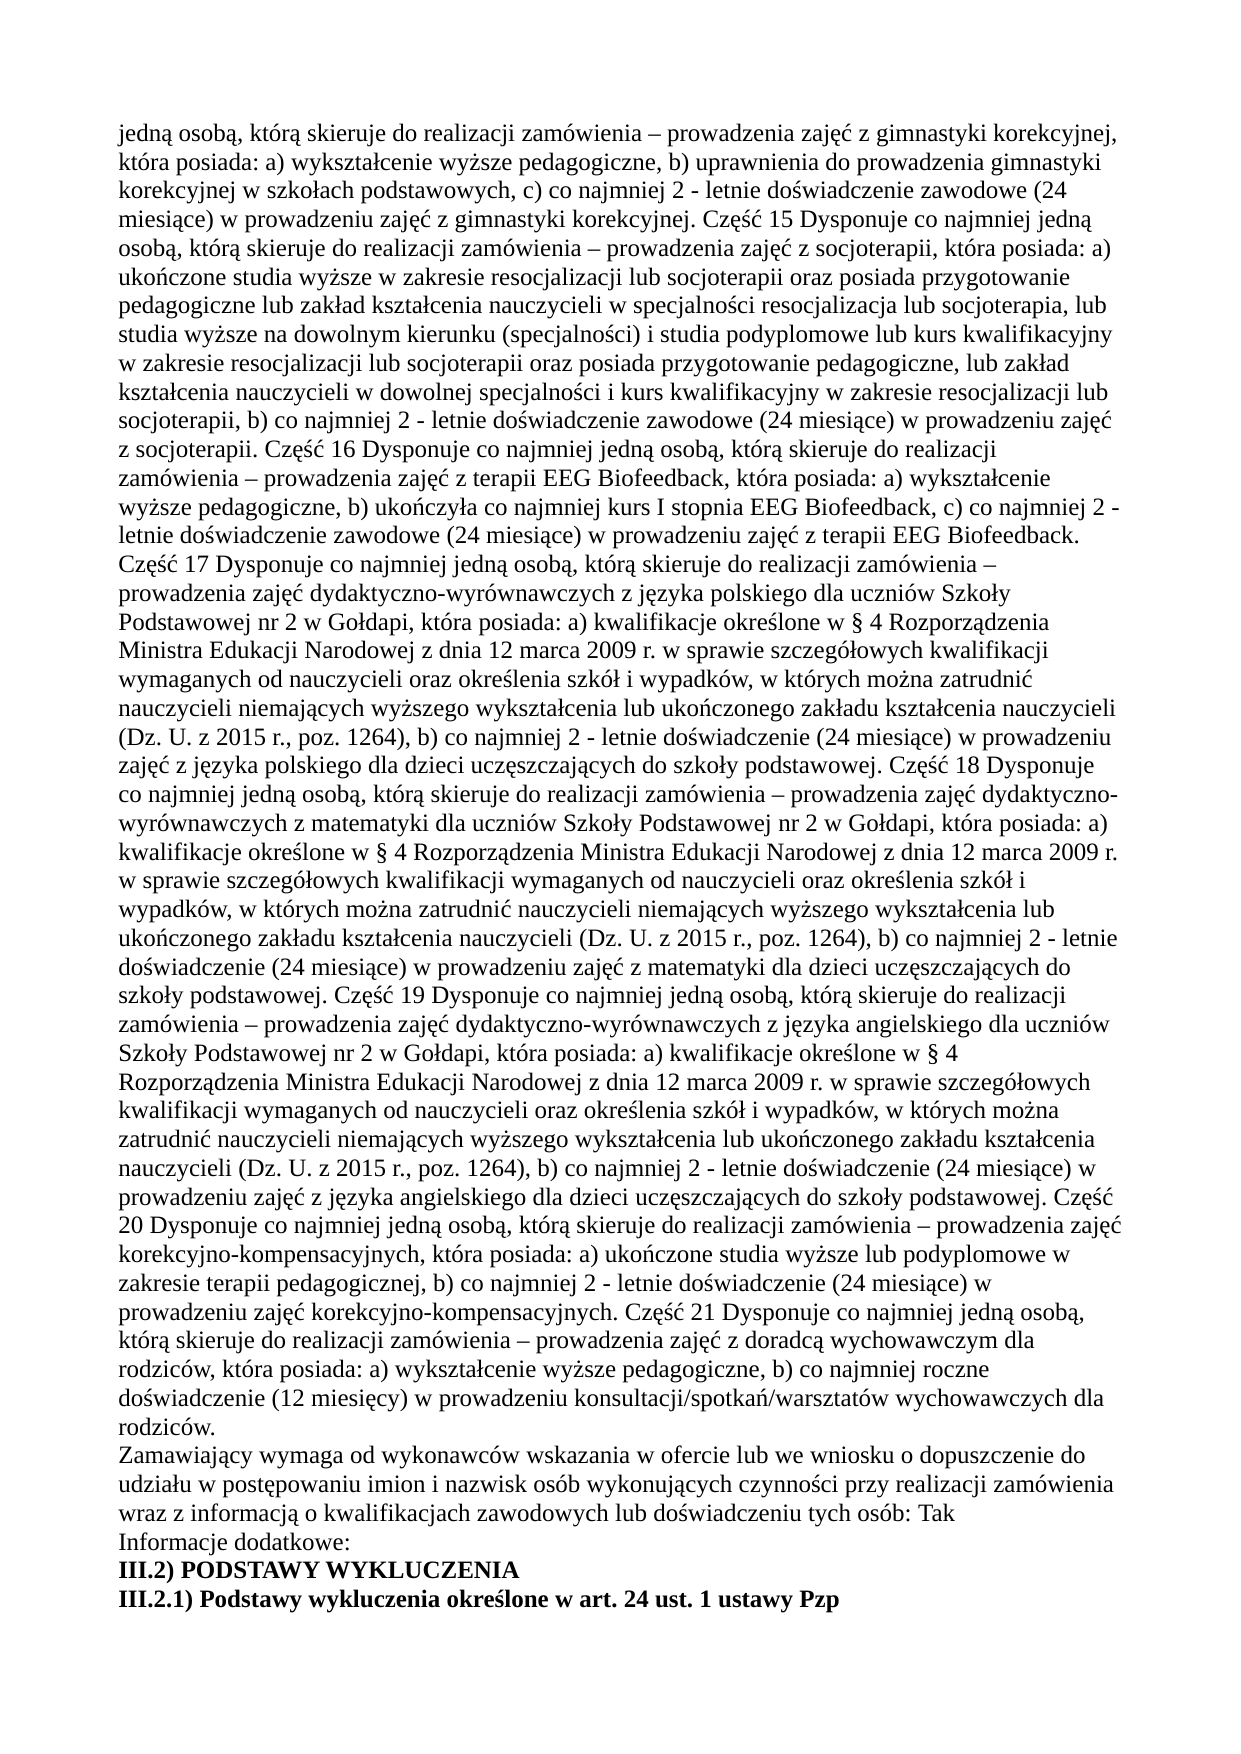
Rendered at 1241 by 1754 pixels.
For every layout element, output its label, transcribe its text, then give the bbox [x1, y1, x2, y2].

text jedną osobą, którą skieruje do realizacji zamówienia – prowadzenia zajęć z gimnastyki korekcyjnej, która posiada: a) wykształcenie wyższe pedagogiczne, b) uprawnienia do prowadzenia gimnastyki korekcyjnej w szkołach podstawowych, c) co najmniej 2 - letnie doświadczenie zawodowe (24 miesiące) w prowadzeniu zajęć z gimnastyki korekcyjnej. Część 15 Dysponuje co najmniej jedną osobą, którą skieruje do realizacji zamówienia – prowadzenia zajęć z socjoterapii, która posiada: a) ukończone studia wyższe w zakresie resocjalizacji lub socjoterapii oraz posiada przygotowanie pedagogiczne lub zakład kształcenia nauczycieli w specjalności resocjalizacja lub socjoterapia, lub studia wyższe na dowolnym kierunku (specjalności) i studia podyplomowe lub kurs kwalifikacyjny w zakresie resocjalizacji lub socjoterapii oraz posiada przygotowanie pedagogiczne, lub zakład kształcenia nauczycieli w dowolnej specjalności i kurs kwalifikacyjny w zakresie resocjalizacji lub socjoterapii, b) co najmniej 2 - letnie doświadczenie zawodowe (24 miesiące) w prowadzeniu zajęć z socjoterapii. Część 16 Dysponuje co najmniej jedną osobą, którą skieruje do realizacji zamówienia – prowadzenia zajęć z terapii EEG Biofeedback, która posiada: a) wykształcenie wyższe pedagogiczne, b) ukończyła co najmniej kurs I stopnia EEG Biofeedback, c) co najmniej 2 - letnie doświadczenie zawodowe (24 miesiące) w prowadzeniu zajęć z terapii EEG Biofeedback. Część 17 Dysponuje co najmniej jedną osobą, którą skieruje do realizacji zamówienia – prowadzenia zajęć dydaktyczno-wyrównawczych z języka polskiego dla uczniów Szkoły Podstawowej nr 2 w Gołdapi, która posiada: a) kwalifikacje określone w § 4 Rozporządzenia Ministra Edukacji Narodowej z dnia 12 marca 2009 r. w sprawie szczegółowych kwalifikacji wymaganych od nauczycieli oraz określenia szkół i wypadków, w których można zatrudnić nauczycieli niemających wyższego wykształcenia lub ukończonego zakładu kształcenia nauczycieli (Dz. U. z 2015 r., poz. 1264), b) co najmniej 2 - letnie doświadczenie (24 miesiące) w prowadzeniu zajęć z języka polskiego dla dzieci uczęszczających do szkoły podstawowej. Część 18 Dysponuje co najmniej jedną osobą, którą skieruje do realizacji zamówienia – prowadzenia zajęć dydaktyczno-wyrównawczych z matematyki dla uczniów Szkoły Podstawowej nr 2 w Gołdapi, która posiada: a) kwalifikacje określone w § 4 Rozporządzenia Ministra Edukacji Narodowej z dnia 12 marca 2009 r. w sprawie szczegółowych kwalifikacji wymaganych od nauczycieli oraz określenia szkół i wypadków, w których można zatrudnić nauczycieli niemających wyższego wykształcenia lub ukończonego zakładu kształcenia nauczycieli (Dz. U. z 2015 r., poz. 1264), b) co najmniej 2 - letnie doświadczenie (24 miesiące) w prowadzeniu zajęć z matematyki dla dzieci uczęszczających do szkoły podstawowej. Część 19 Dysponuje co najmniej jedną osobą, którą skieruje do realizacji zamówienia – prowadzenia zajęć dydaktyczno-wyrównawczych z języka angielskiego dla uczniów Szkoły Podstawowej nr 2 w Gołdapi, która posiada: a) kwalifikacje określone w § 4 Rozporządzenia Ministra Edukacji Narodowej z dnia 12 marca 2009 r. w sprawie szczegółowych kwalifikacji wymaganych od nauczycieli oraz określenia szkół i wypadków, w których można zatrudnić nauczycieli niemających wyższego wykształcenia lub ukończonego zakładu kształcenia nauczycieli (Dz. U. z 2015 r., poz. 1264), b) co najmniej 2 - letnie doświadczenie (24 miesiące) w prowadzeniu zajęć z języka angielskiego dla dzieci uczęszczających do szkoły podstawowej. Część 20 Dysponuje co najmniej jedną osobą, którą skieruje do realizacji zamówienia – prowadzenia zajęć korekcyjno-kompensacyjnych, która posiada: a) ukończone studia wyższe lub podyplomowe w zakresie terapii pedagogicznej, b) co najmniej 2 - letnie doświadczenie (24 miesiące) w prowadzeniu zajęć korekcyjno-kompensacyjnych. Część 21 Dysponuje co najmniej jedną osobą, którą skieruje do realizacji zamówienia – prowadzenia zajęć z doradcą wychowawczym dla rodziców, która posiada: a) wykształcenie wyższe pedagogiczne, b) co najmniej roczne doświadczenie (12 miesięcy) w prowadzeniu konsultacji/spotkań/warsztatów wychowawczych dla rodziców. Zamawiający wymaga od wykonawców wskazania w ofercie lub we wniosku o dopuszczenie do udziału w postępowaniu imion i nazwisk osób wykonujących czynności przy realizacji zamówienia wraz z informacją o kwalifikacjach zawodowych lub doświadczeniu tych osób: Tak Informacje dodatkowe: [118, 118, 1122, 1556]
text III.2.1) Podstawy wykluczenia określone w art. 24 ust. 1 ustawy Pzp [118, 1584, 1122, 1613]
text III.2) PODSTAWY WYKLUCZENIA [118, 1556, 1122, 1584]
